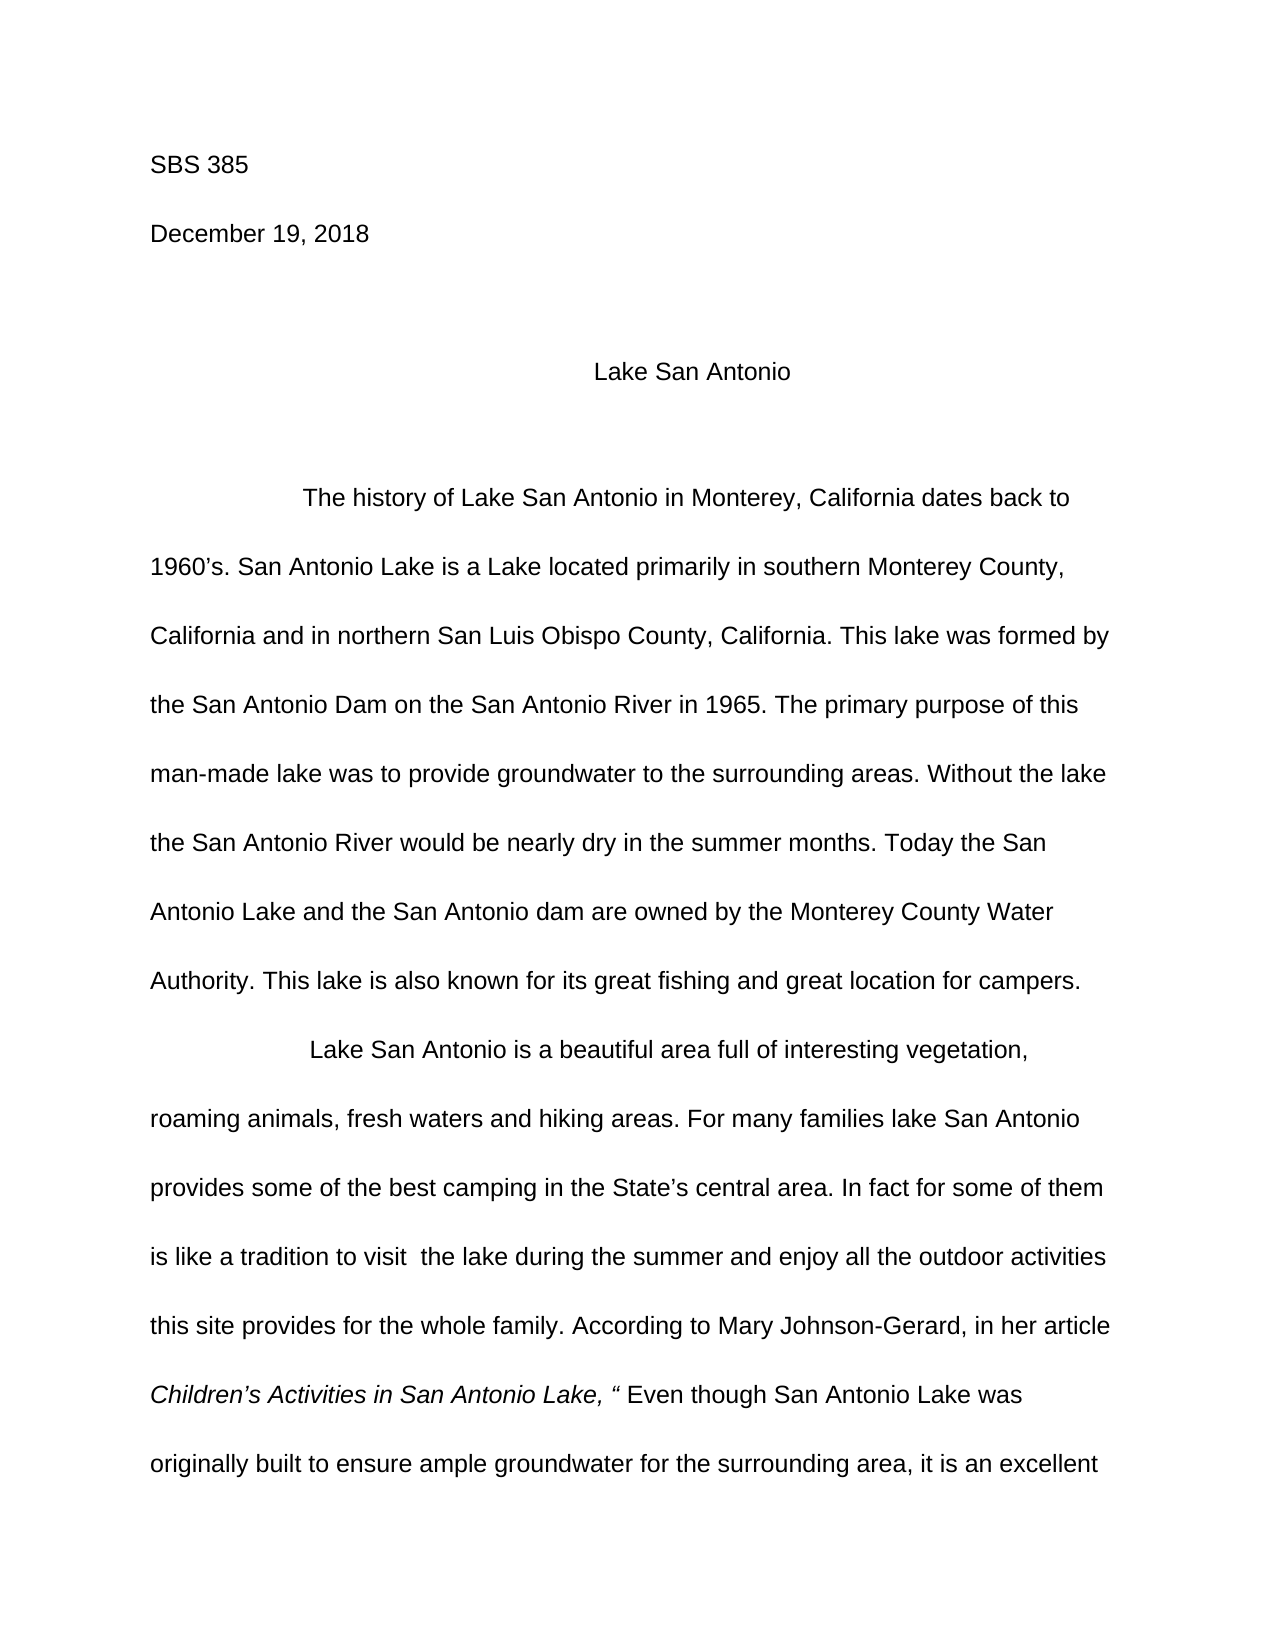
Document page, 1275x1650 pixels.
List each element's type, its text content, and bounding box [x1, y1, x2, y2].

text Lake San Antonio is a beautiful area full of interesting vegetation, roaming animals, fresh waters and hiking areas. For many families lake San Antonio provides some of the best camping in the State’s central area. In fact for some of them is like a tradition to visit the lake during the summer and enjoy all the outdoor activities this site provides for the whole family. According to Mary Johnson-Gerard, in her article Children’s Activities in San Antonio Lake, “ Even though San Antonio Lake was originally built to ensure ample groundwater for the surrounding area, it is an excellent [150, 1035, 1125, 1477]
text The history of Lake San Antonio in Monterey, California dates back to 1960’s. San Antonio Lake is a Lake located primarily in southern Monterey County, California and in northern San Luis Obispo County, California. This lake was formed by the San Antonio Dam on the San Antonio River in 1965. The primary purpose of this man-made lake was to provide groundwater to the surrounding areas. Without the lake the San Antonio River would be nearly dry in the summer months. Today the San Antonio Lake and the San Antonio dam are owned by the Monterey County Water Authority. This lake is also known for its great fishing and great location for campers. [150, 483, 1125, 995]
text December 19, 2018 [150, 219, 1125, 248]
text SBS 385 [150, 150, 1125, 179]
text Lake San Antonio [150, 357, 1125, 386]
